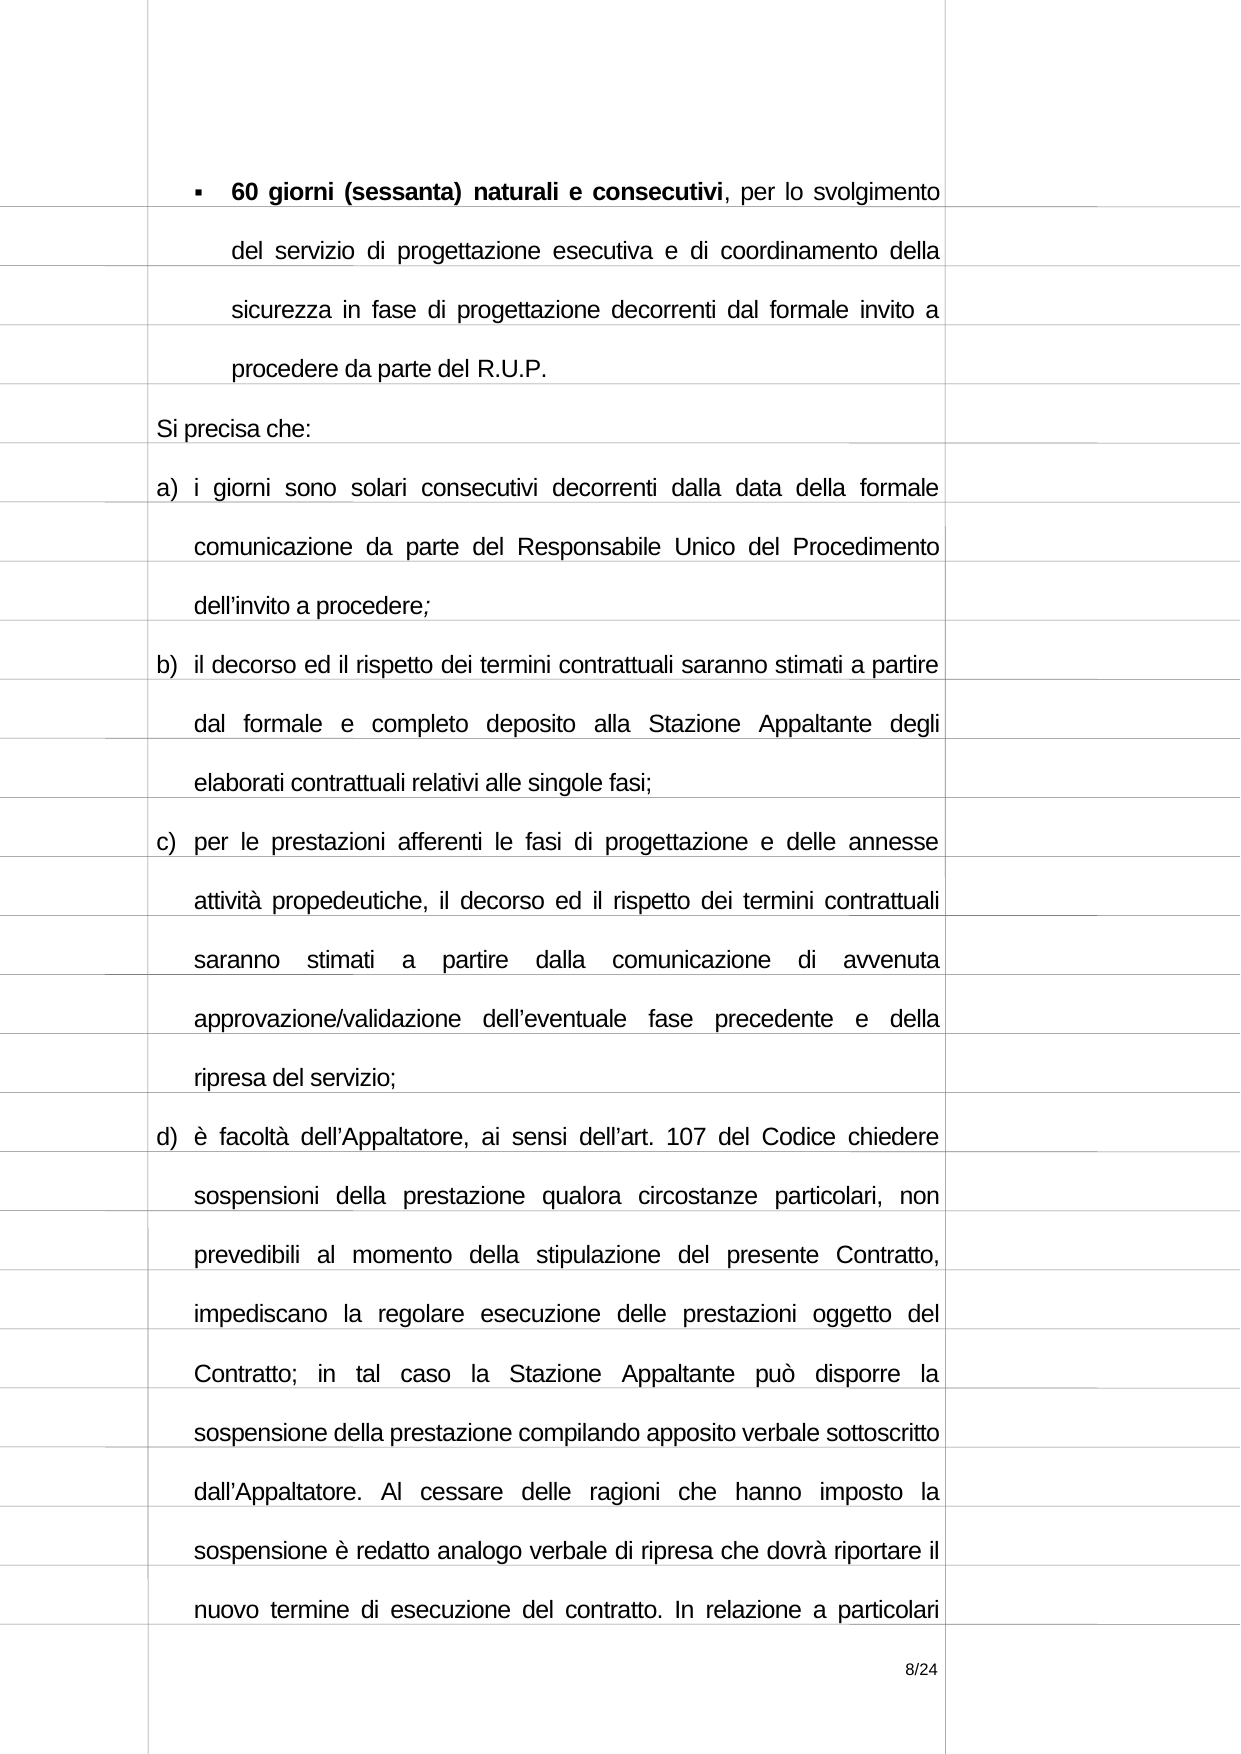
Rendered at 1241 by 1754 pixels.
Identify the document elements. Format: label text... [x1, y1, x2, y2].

list del servizio di progettazione esecutiva e di coordinamento della [194, 207, 941, 265]
list [156, 798, 941, 803]
list prevedibili al momento della stipulazione del presente Contratto, [156, 1212, 941, 1269]
list attività propedeutiche, il decorso ed il rispetto dei termini contrattuali [156, 857, 941, 915]
text Si precisa che: [156, 390, 941, 442]
list [156, 621, 941, 626]
list per le prestazioni afferenti le fasi di progettazione e delle annesse [156, 803, 941, 856]
list procedere da parte del R.U.P. [194, 326, 941, 383]
list sospensione è redatto analogo verbale di ripresa che dovrà riportare il [156, 1507, 941, 1564]
list saranno stimati a partire dalla comunicazione di avvenuta [156, 916, 941, 974]
list nuovo termine di esecuzione del contratto. In relazione a particolari [156, 1566, 941, 1623]
list impediscano la regolare esecuzione delle prestazioni oggetto del [156, 1271, 941, 1328]
list Contratto; in tal caso la Stazione Appaltante può disporre la [156, 1330, 941, 1387]
list sospensioni della prestazione qualora circostanze particolari, non [156, 1152, 941, 1210]
list sicurezza in fase di progettazione decorrenti dal formale invito a [194, 267, 941, 324]
list dell’invito a procedere; [156, 562, 941, 619]
list 60 giorni (sessanta) naturali e consecutivi, per lo svolgimento [194, 153, 941, 206]
list sospensione della prestazione compilando apposito verbale sottoscritto [156, 1389, 941, 1446]
list elaborati contrattuali relativi alle singole fasi; [156, 739, 941, 797]
list è facoltà dell’Appaltatore, ai sensi dell’art. 107 del Codice chiedere [156, 1098, 941, 1151]
list ripresa del servizio; [156, 1034, 941, 1092]
list dall’Appaltatore. Al cessare delle ragioni che hanno imposto la [156, 1448, 941, 1505]
list comunicazione da parte del Responsabile Unico del Procedimento [156, 503, 941, 560]
list i giorni sono solari consecutivi decorrenti dalla data della formale [156, 449, 941, 501]
text [156, 444, 941, 449]
list il decorso ed il rispetto dei termini contrattuali saranno stimati a partire [156, 626, 941, 678]
list dal formale e completo deposito alla Stazione Appaltante degli [156, 680, 941, 738]
list approvazione/validazione dell’eventuale fase precedente e della [156, 975, 941, 1033]
